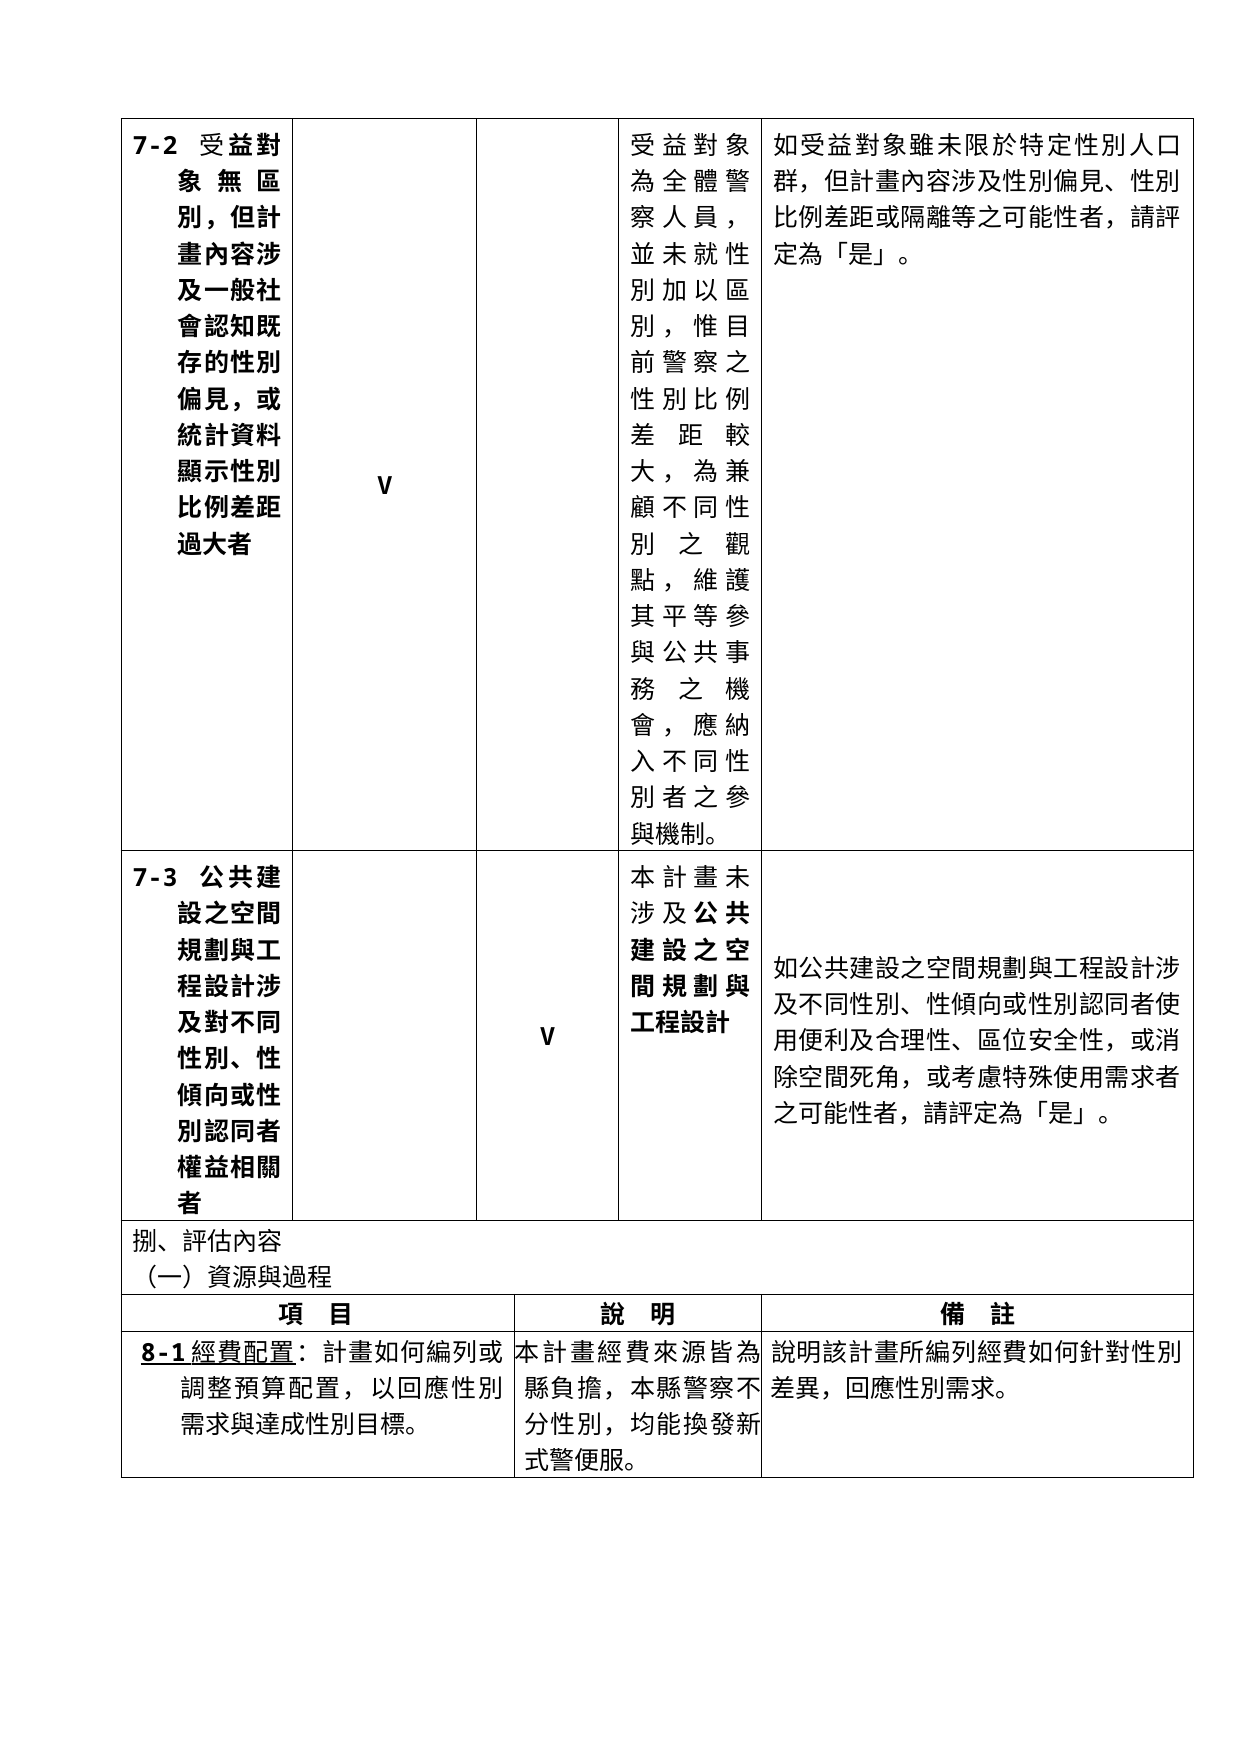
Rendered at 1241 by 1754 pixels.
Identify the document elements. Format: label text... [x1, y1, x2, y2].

table_cell 受益對象為全體警察人員，並未就性別加以區別，惟目前警察之性別比例差距較大，為兼顧不同性別之觀點，維護其平等參與公共事務之機會，應納入不同性別者之參與機制。 [619, 119, 761, 850]
table_cell [477, 119, 618, 850]
table_cell 備 註 [762, 1295, 1193, 1331]
table_cell 如公共建設之空間規劃與工程設計涉及不同性別、性傾向或性別認同者使用便利及合理性、區位安全性，或消除空間死角，或考慮特殊使用需求者之可能性者，請評定為「是」。 [762, 851, 1193, 1220]
table_cell 7-3 公共建設之空間規劃與工程設計涉及對不同性別、性傾向或性別認同者權益相關者 [122, 851, 292, 1220]
table_cell 說明該計畫所編列經費如何針對性別差異，回應性別需求。 [762, 1332, 1193, 1477]
table_cell 7-2 受益對象無區別，但計畫內容涉及一般社會認知既存的性別偏見，或統計資料顯示性別比例差距過大者 [122, 119, 292, 850]
table_cell 本計畫經費來源皆為縣負擔，本縣警察不分性別，均能換發新式警便服。 [515, 1332, 761, 1477]
table_cell 項 目 [122, 1295, 514, 1331]
table_cell 本計畫未涉及公共建設之空間規劃與工程設計 [619, 851, 761, 1220]
table_cell V [477, 851, 618, 1220]
table_cell 如受益對象雖未限於特定性別人口群，但計畫內容涉及性別偏見、性別比例差距或隔離等之可能性者，請評定為「是」。 [762, 119, 1193, 850]
table_cell 8-1經費配置：計畫如何編列或調整預算配置，以回應性別需求與達成性別目標。 [122, 1332, 514, 1477]
table_cell [293, 851, 476, 1220]
table_cell 捌、評估內容 （一）資源與過程 [122, 1221, 1193, 1294]
table_cell V [293, 119, 476, 850]
table_cell 說 明 [515, 1295, 761, 1331]
